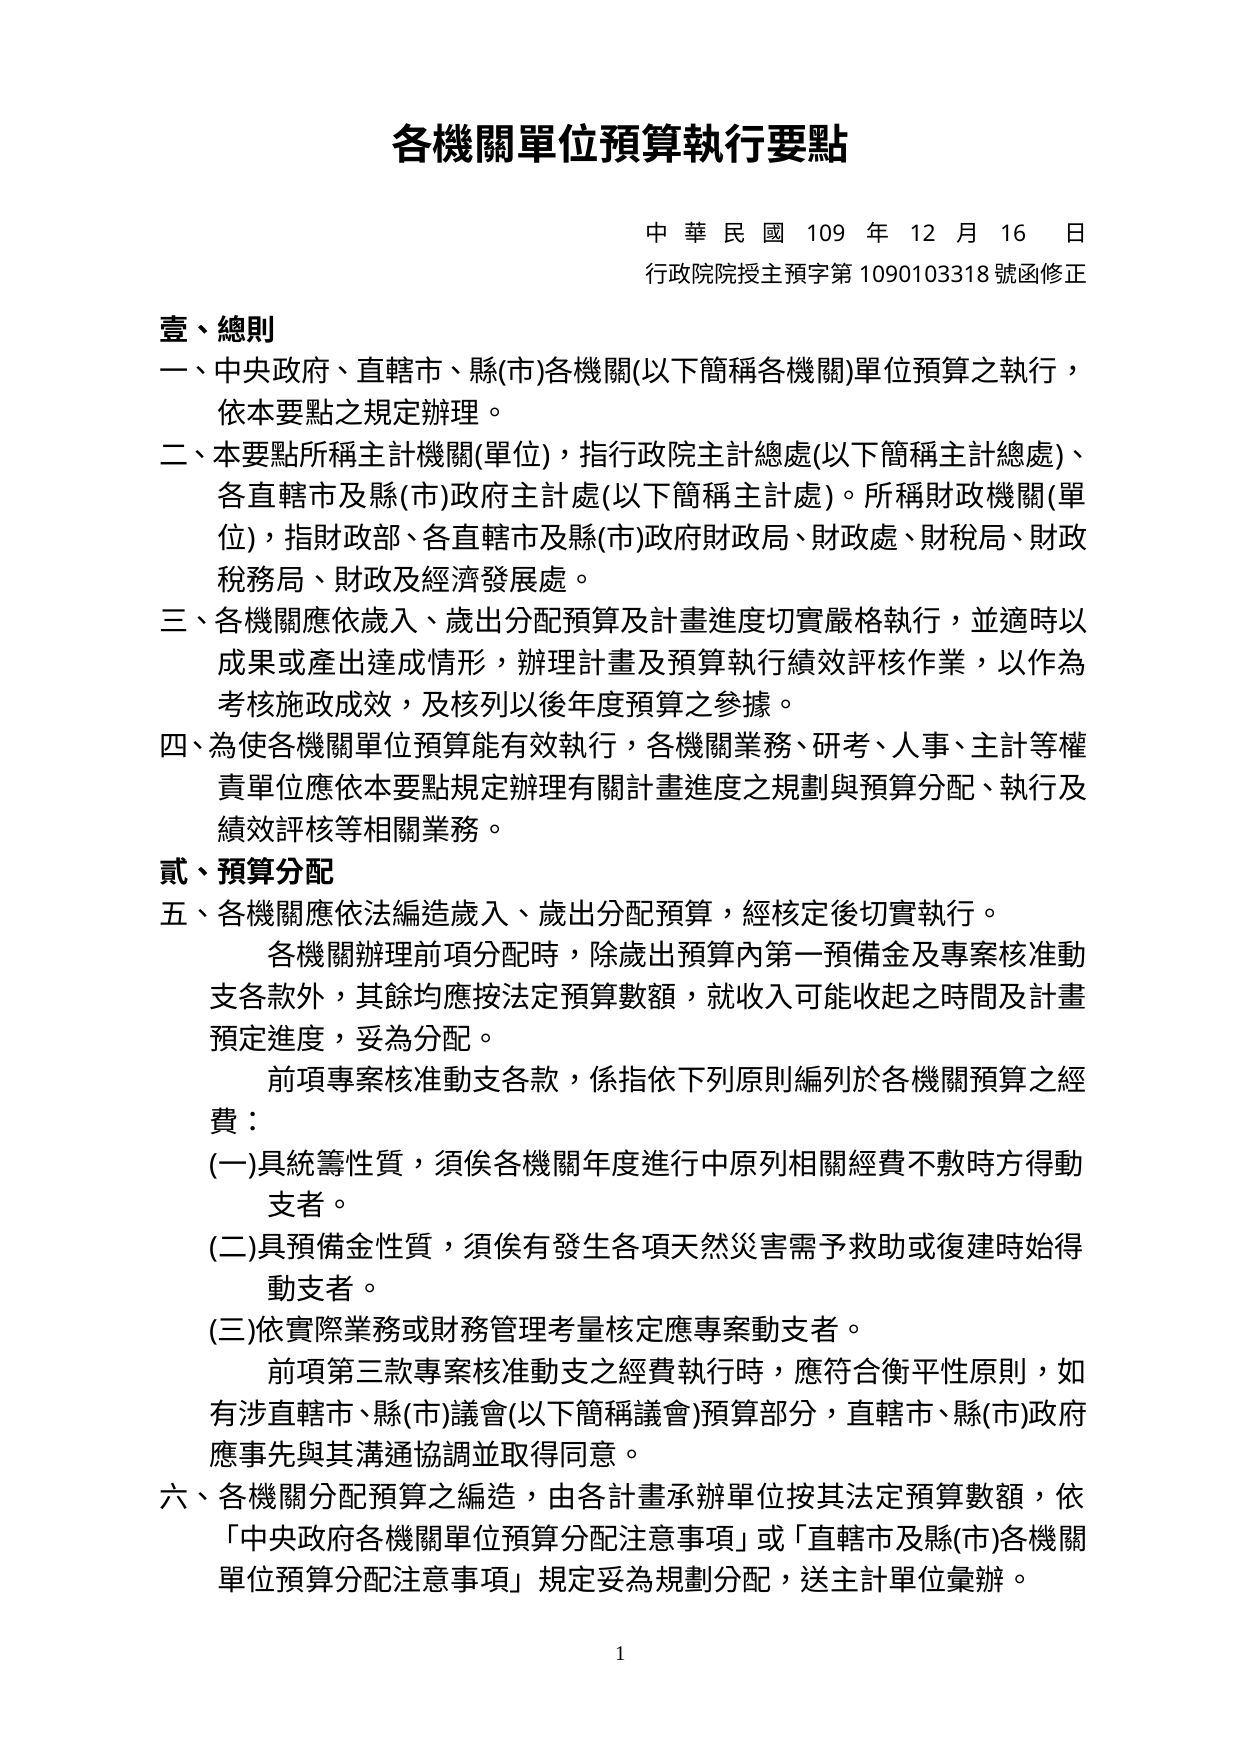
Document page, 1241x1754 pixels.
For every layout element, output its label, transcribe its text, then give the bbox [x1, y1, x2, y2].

table_cell 行政院院授主預字第1090103318號函修正 [634, 249, 1098, 306]
table_header 中華民國109年12月16 日 [634, 208, 1098, 249]
table_cell 六、各機關分配預算之編造，由各計畫承辦單位按其法定預算數額，依「中央政府各機關單位預算分配注意事項」或「直轄市及縣(市)各機關單位預算分配注意事項」規定妥為規劃分配，送主計單位彙辦。 [148, 1474, 1098, 1599]
table_header [148, 208, 634, 249]
table_cell 四、為使各機關單位預算能有效執行，各機關業務、研考、人事、主計等權責單位應依本要點規定辦理有關計畫進度之規劃與預算分配、執行及績效評核等相關業務。 [148, 724, 1098, 848]
table_cell 五、各機關應依法編造歲入、歲出分配預算，經核定後切實執行。 各機關辦理前項分配時，除歲出預算內第一預備金及專案核准動支各款外，其餘均應按法定預算數額，就收入可能收起之時間及計畫預定進度，妥為分配。 前項專案核准動支各款，係指依下列原則編列於各機關預算之經費： (一)具統籌性質，須俟各機關年度進行中原列相關經費不敷時方得動支者。 (二)具預備金性質，須俟有發生各項天然災害需予救助或復建時始得動支者。 (三)依實際業務或財務管理考量核定應專案動支者。 前項第三款專案核准動支之經費執行時，應符合衡平性原則，如有涉直轄市、縣(市)議會(以下簡稱議會)預算部分，直轄市、縣(市)政府應事先與其溝通協調並取得同意。 [148, 891, 1098, 1474]
table_cell 一、中央政府、直轄市、縣(市)各機關(以下簡稱各機關)單位預算之執行，依本要點之規定辦理。 [148, 349, 1098, 432]
text 各機關單位預算執行要點 [148, 118, 1092, 170]
table_cell 壹、總則 [148, 306, 1098, 348]
table_cell 二、本要點所稱主計機關(單位)，指行政院主計總處(以下簡稱主計總處)、各直轄市及縣(市)政府主計處(以下簡稱主計處)。所稱財政機關(單位)，指財政部、各直轄市及縣(市)政府財政局、財政處、財稅局、財政稅務局、財政及經濟發展處。 [148, 432, 1098, 598]
table_cell [148, 249, 634, 306]
table_cell 貳、預算分配 [148, 849, 1098, 891]
table_cell 三、各機關應依歲入、歲出分配預算及計畫進度切實嚴格執行，並適時以成果或產出達成情形，辦理計畫及預算執行績效評核作業，以作為考核施政成效，及核列以後年度預算之參據。 [148, 599, 1098, 723]
